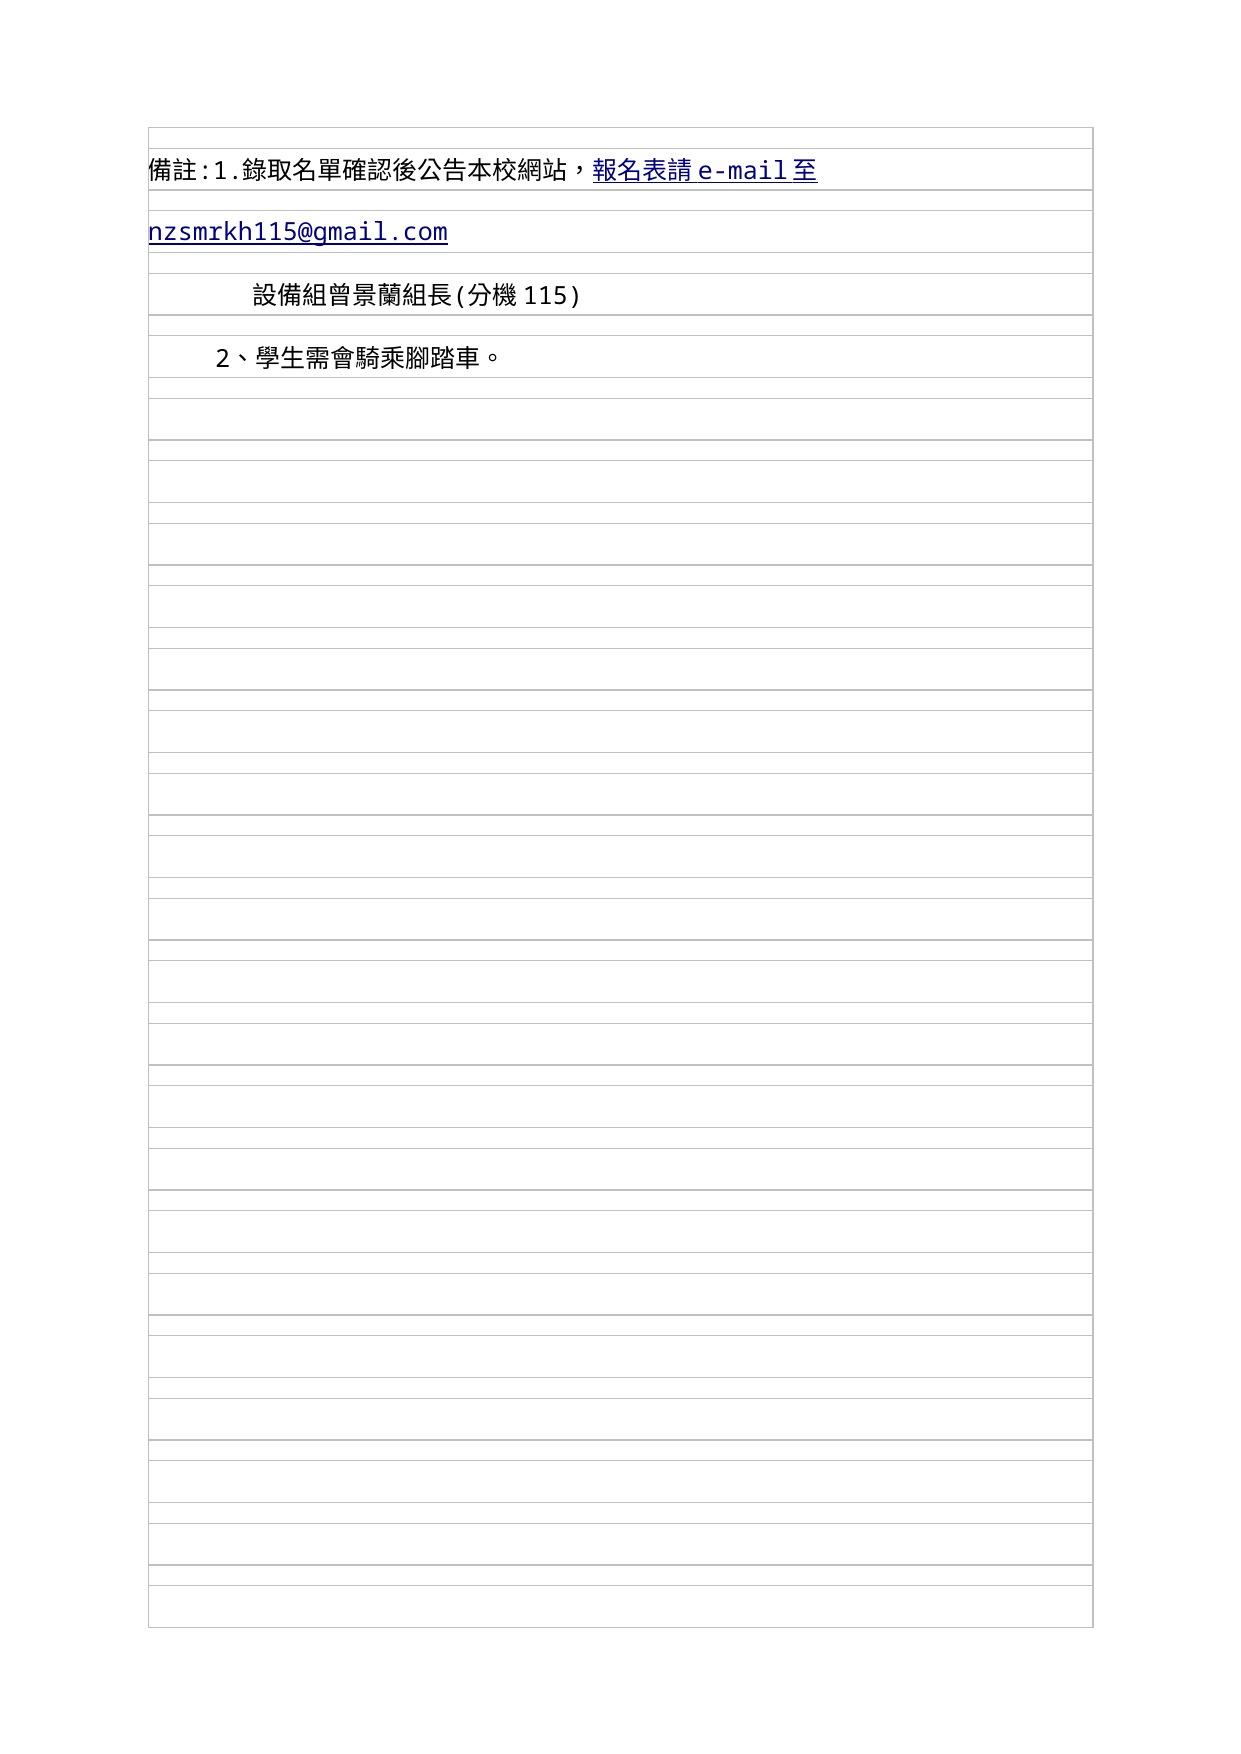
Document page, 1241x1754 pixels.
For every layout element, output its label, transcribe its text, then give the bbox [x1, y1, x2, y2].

text [149, 191, 1092, 210]
text 設備組曾景蘭組長(分機115) [149, 274, 1092, 314]
text nzsmrkh115@gmail.com [149, 211, 1092, 252]
text [149, 128, 1092, 148]
text 2、學生需會騎乘腳踏車。 [215, 336, 1092, 377]
text 備註:1.錄取名單確認後公告本校網站，報名表請e-mail至 [149, 149, 1092, 189]
text [149, 253, 1092, 273]
text [215, 316, 1092, 335]
